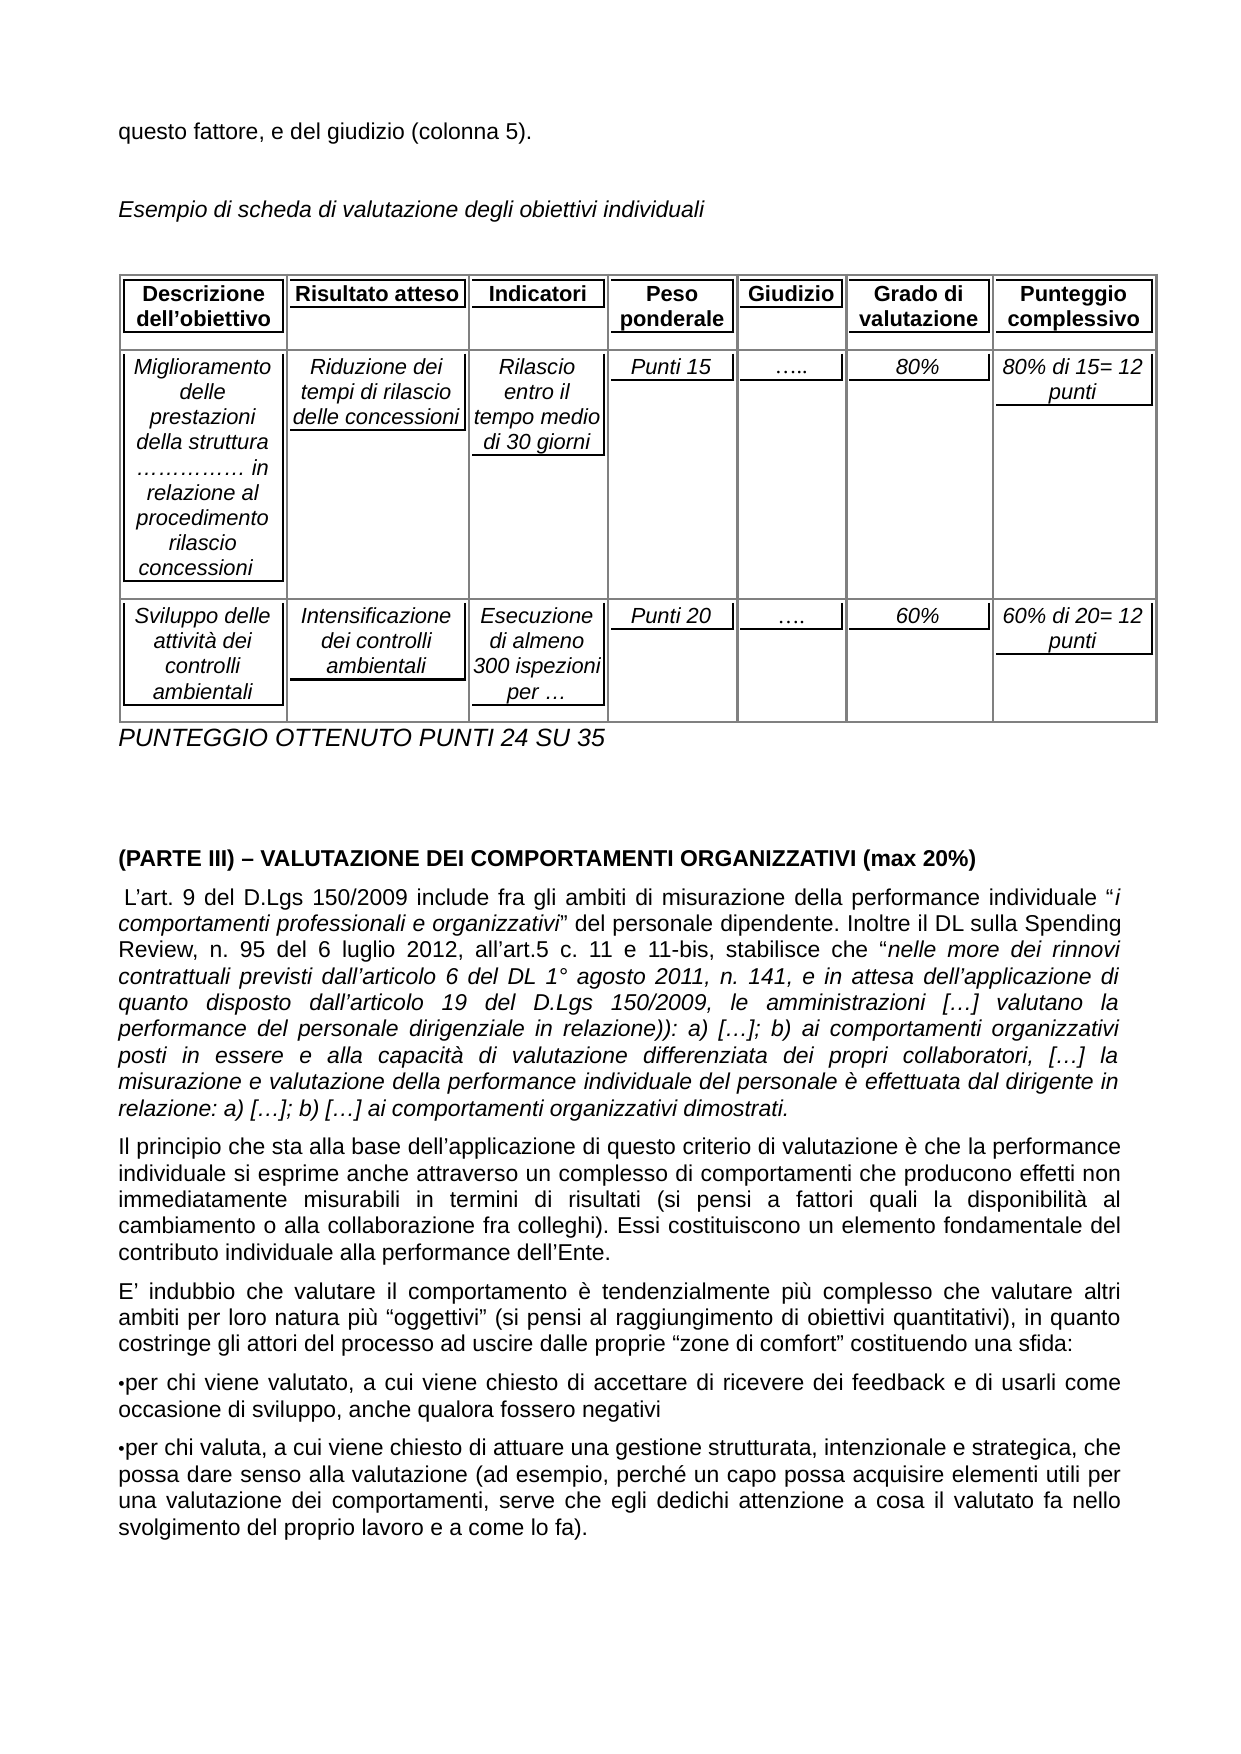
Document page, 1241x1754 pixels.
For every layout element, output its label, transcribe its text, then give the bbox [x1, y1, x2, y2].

table_cell Rilascio entro il tempo medio di 30 giorni [470, 351, 607, 598]
table_header Punteggio complessivo [994, 276, 1155, 348]
table_header Peso ponderale [609, 276, 736, 348]
text Il principio che sta alla base dell’applicazione di questo criterio di valutazione è che la performance individuale si esprime anche attraverso un complesso di comportamenti che producono effetti non immediatamente misurabili in termini di risultati (si pensi a fattori quali la disponibilità al cambiamento o alla collaborazione fra colleghi). Essi costituiscono un elemento fondamentale del contributo individuale alla performance dell’Ente. [118, 1133, 1122, 1265]
list per chi viene valutato, a cui viene chiesto di accettare di ricevere dei feedback e di usarli come occasione di sviluppo, anche qualora fossero negativi [118, 1369, 1122, 1422]
table_header Indicatori [470, 276, 607, 348]
table_cell Punti 20 [609, 600, 736, 721]
table_header Risultato atteso [288, 276, 468, 348]
text PUNTEGGIO OTTENUTO PUNTI 24 SU 35 [118, 723, 1122, 752]
table_cell ….. [739, 351, 845, 598]
table_cell Sviluppo delle attività dei controlli ambientali [121, 600, 286, 721]
table_cell …. [739, 600, 845, 721]
list per chi valuta, a cui viene chiesto di attuare una gestione strutturata, intenzionale e strategica, che possa dare senso alla valutazione (ad esempio, perché un capo possa acquisire elementi utili per una valutazione dei comportamenti, serve che egli dedichi attenzione a cosa il valutato fa nello svolgimento del proprio lavoro e a come lo fa). [118, 1434, 1122, 1540]
table_cell 60% di 20= 12 punti [994, 600, 1155, 721]
table_header Descrizione dell’obiettivo [121, 276, 286, 348]
table_cell Intensificazione dei controlli ambientali [288, 600, 468, 721]
table_cell 60% [848, 600, 992, 721]
table_header Giudizio [739, 276, 845, 348]
table_cell 80% di 15= 12 punti [994, 351, 1155, 598]
table_cell Punti 15 [609, 351, 736, 598]
table_cell Miglioramento delle prestazioni della struttura …………… in relazione al procedimento rilascio concessioni [121, 351, 286, 598]
text (PARTE III) – VALUTAZIONE DEI COMPORTAMENTI ORGANIZZATIVI (max 20%) [118, 845, 1122, 871]
text questo fattore, e del giudizio (colonna 5). [118, 118, 1122, 144]
text Esempio di scheda di valutazione degli obiettivi individuali [118, 196, 1122, 222]
text E’ indubbio che valutare il comportamento è tendenzialmente più complesso che valutare altri ambiti per loro natura più “oggettivi” (si pensi al raggiungimento di obiettivi quantitativi), in quanto costringe gli attori del processo ad uscire dalle proprie “zone di comfort” costituendo una sfida: [118, 1278, 1122, 1357]
text L’art. 9 del D.Lgs 150/2009 include fra gli ambiti di misurazione della performance individuale “i comportamenti professionali e organizzativi” del personale dipendente. Inoltre il DL sulla Spending Review, n. 95 del 6 luglio 2012, all’art.5 c. 11 e 11‐bis, stabilisce che “nelle more dei rinnovi contrattuali previsti dall’articolo 6 del DL 1° agosto 2011, n. 141, e in attesa dell’applicazione di quanto disposto dall’articolo 19 del D.Lgs 150/2009, le amministrazioni […] valutano la performance del personale dirigenziale in relazione)): a) […]; b) ai comportamenti organizzativi posti in essere e alla capacità di valutazione differenziata dei propri collaboratori, […] la misurazione e valutazione della performance individuale del personale è effettuata dal dirigente in relazione: a) […]; b) […] ai comportamenti organizzativi dimostrati. [118, 883, 1122, 1121]
table_header Grado di valutazione [848, 276, 992, 348]
table_cell Esecuzione di almeno 300 ispezioni per … [470, 600, 607, 721]
table_cell 80% [848, 351, 992, 598]
table_cell Riduzione dei tempi di rilascio delle concessioni [288, 351, 468, 598]
